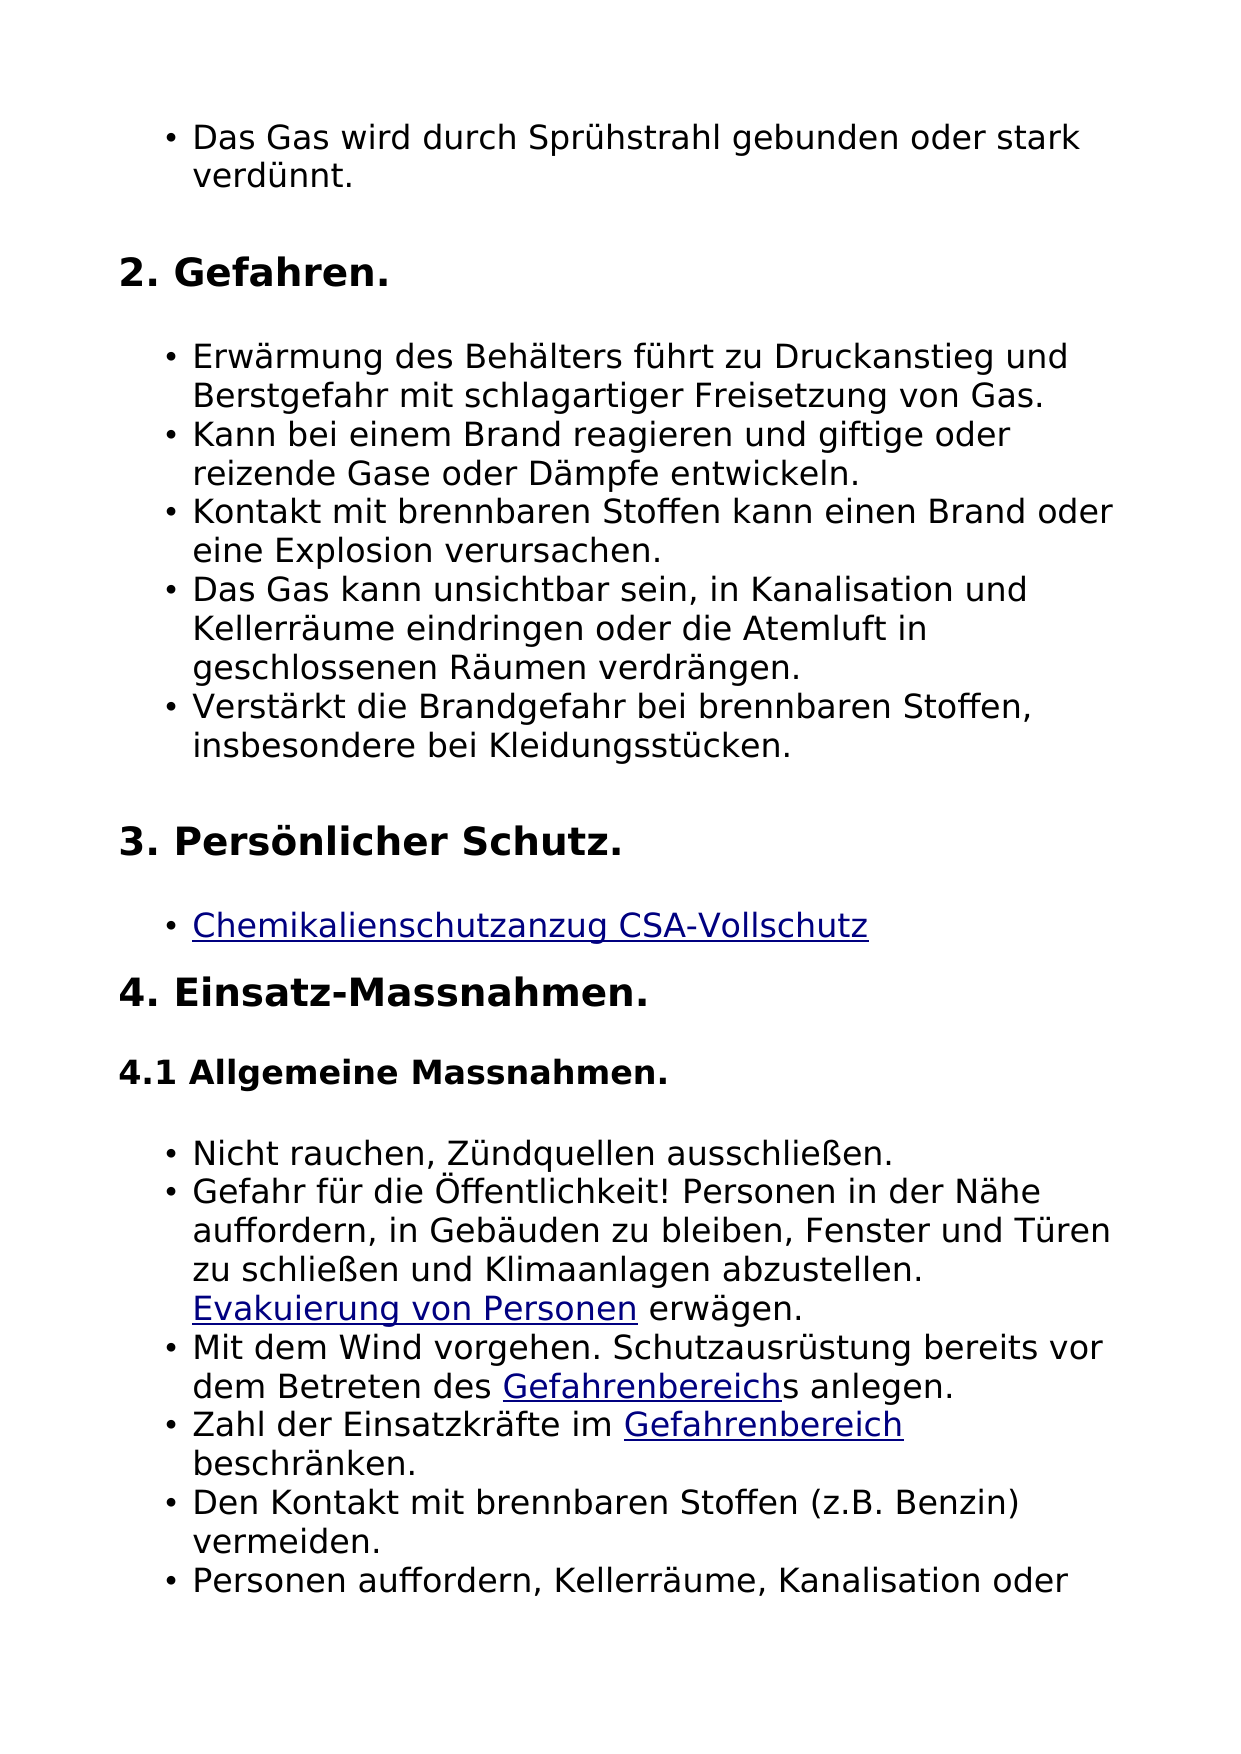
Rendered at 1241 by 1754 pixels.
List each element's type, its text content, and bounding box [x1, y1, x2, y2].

list Erwärmung des Behälters führt zu Druckanstieg und Berstgefahr mit schlagartiger Freisetzung von Gas. [177, 337, 1122, 415]
list Gefahr für die Öffentlichkeit! Personen in der Nähe auffordern, in Gebäuden zu bleiben, Fenster und Türen zu schließen und Klimaanlagen abzustellen. Evakuierung von Personen erwägen. [177, 1173, 1122, 1328]
list Das Gas wird durch Sprühstrahl gebunden oder stark verdünnt. [177, 118, 1122, 196]
list Kann bei einem Brand reagieren und giftige oder reizende Gase oder Dämpfe entwickeln. [177, 415, 1122, 493]
list Personen auffordern, Kellerräume, Kanalisation oder [177, 1561, 1122, 1600]
subtitle 2. Gefahren. [118, 250, 1122, 296]
list Mit dem Wind vorgehen. Schutzausrüstung bereits vor dem Betreten des Gefahrenbereichs anlegen. [177, 1328, 1122, 1406]
list Das Gas kann unsichtbar sein, in Kanalisation und Kellerräume eindringen oder die Atemluft in geschlossenen Räumen verdrängen. [177, 571, 1122, 687]
list Kontakt mit brennbaren Stoffen kann einen Brand oder eine Explosion verursachen. [177, 493, 1122, 571]
subtitle 4.1 Allgemeine Massnahmen. [118, 1053, 1122, 1092]
subtitle 4. Einsatz-Massnahmen. [118, 970, 1122, 1016]
list Chemikalienschutzanzug CSA-Vollschutz [177, 907, 1122, 945]
list Nicht rauchen, Zündquellen ausschließen. [177, 1134, 1122, 1173]
subtitle 3. Persönlicher Schutz. [118, 819, 1122, 864]
list Den Kontakt mit brennbaren Stoffen (z.B. Benzin) vermeiden. [177, 1484, 1122, 1561]
list Zahl der Einsatzkräfte im Gefahrenbereich beschränken. [177, 1406, 1122, 1484]
list Verstärkt die Brandgefahr bei brennbaren Stoffen, insbesondere bei Kleidungsstücken. [177, 687, 1122, 765]
